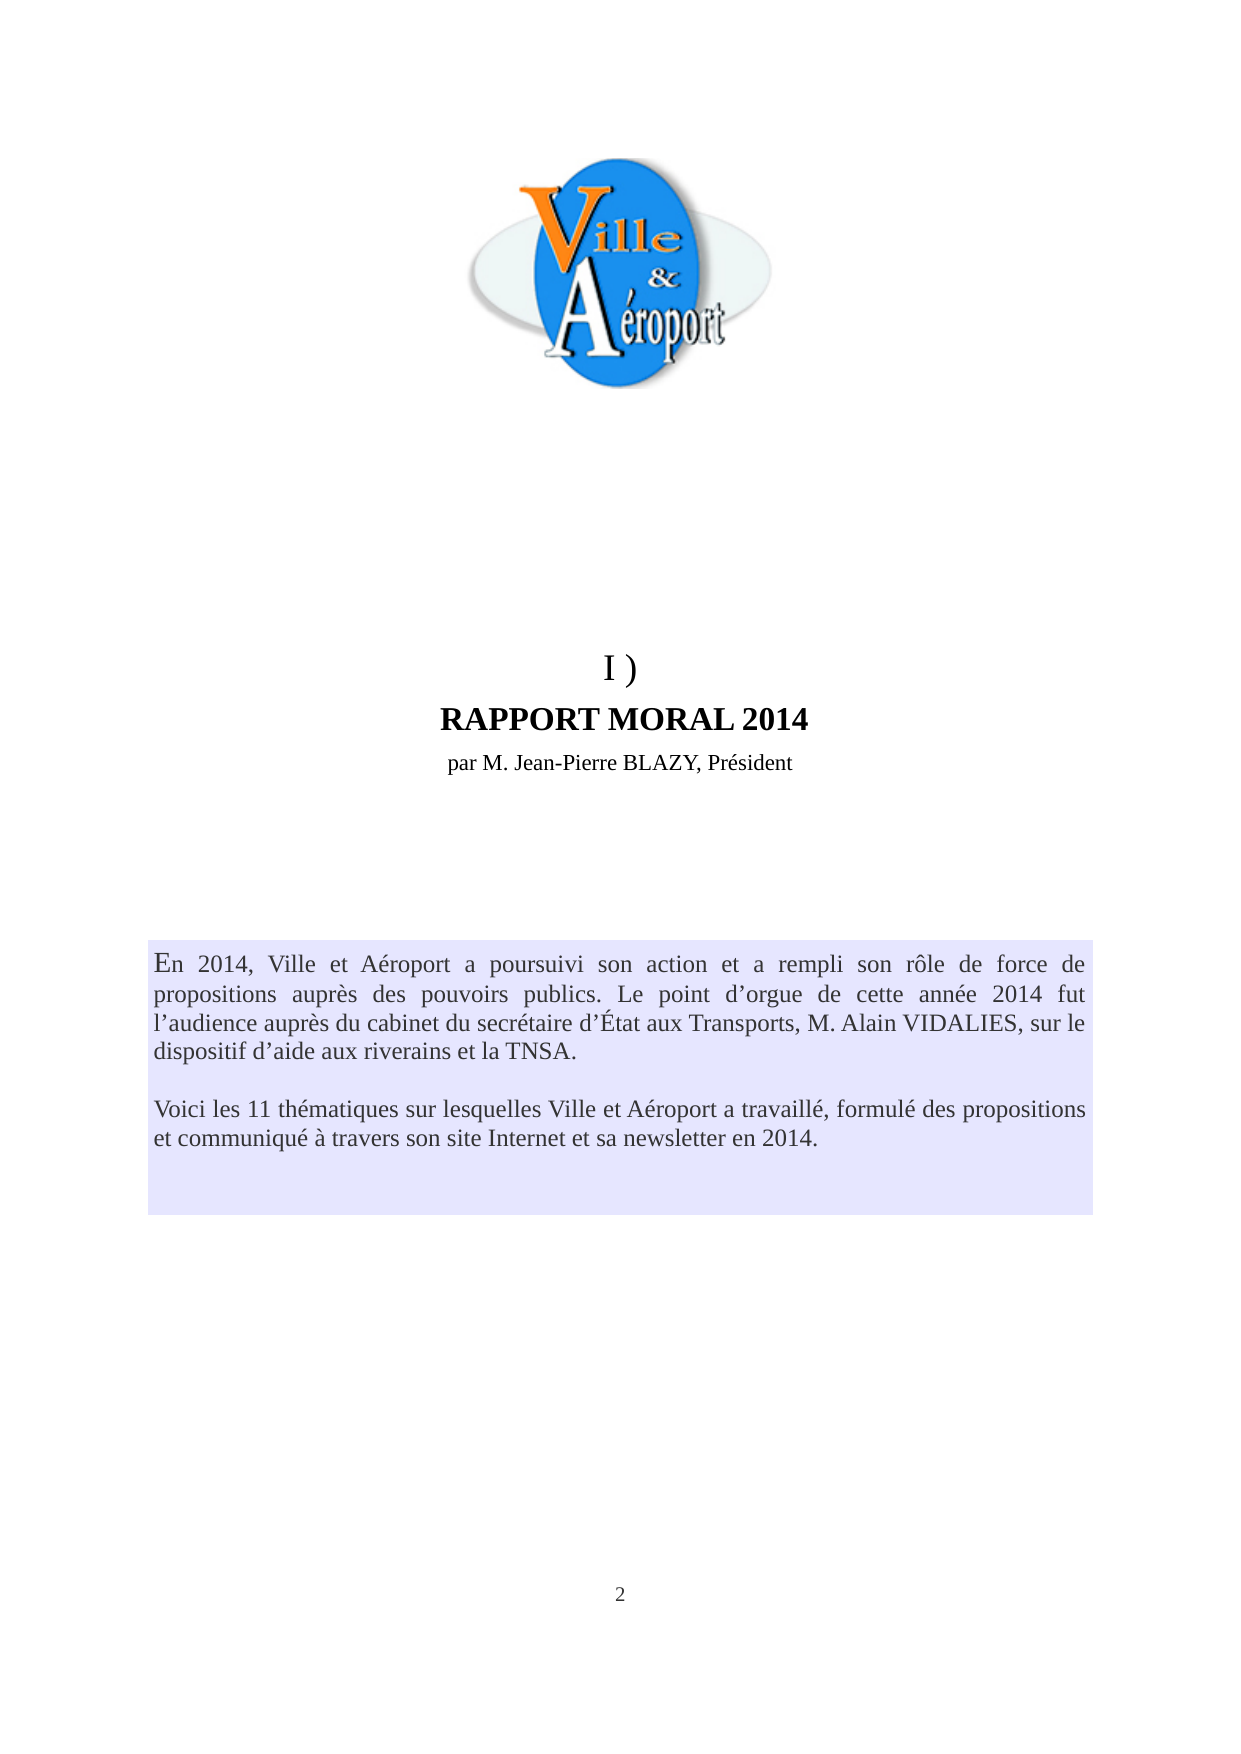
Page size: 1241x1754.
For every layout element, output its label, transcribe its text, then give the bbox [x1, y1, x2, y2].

table_header En 2014, Ville et Aéroport a poursuivi son action et a rempli son rôle de force de propositions auprès des pouvoirs publics. Le point d’orgue de cette année 2014 fut l’audience auprès du cabinet du secrétaire d’État aux Transports, M. Alain VIDALIES, sur le dispositif d’aide aux riverains et la TNSA. Voici les 11 thématiques sur lesquelles Ville et Aéroport a travaillé, formulé des propositions et communiqué à travers son site Internet et sa newsletter en 2014. [148, 940, 1093, 1215]
table_header [148, 590, 1093, 639]
table_cell [148, 1215, 1093, 1542]
table_cell I ) [148, 639, 1093, 694]
table_cell par M. Jean-Pierre BLAZY, Président [148, 744, 1093, 782]
picture [463, 158, 777, 389]
table_cell RAPPORT MORAL 2014 [148, 694, 1093, 744]
